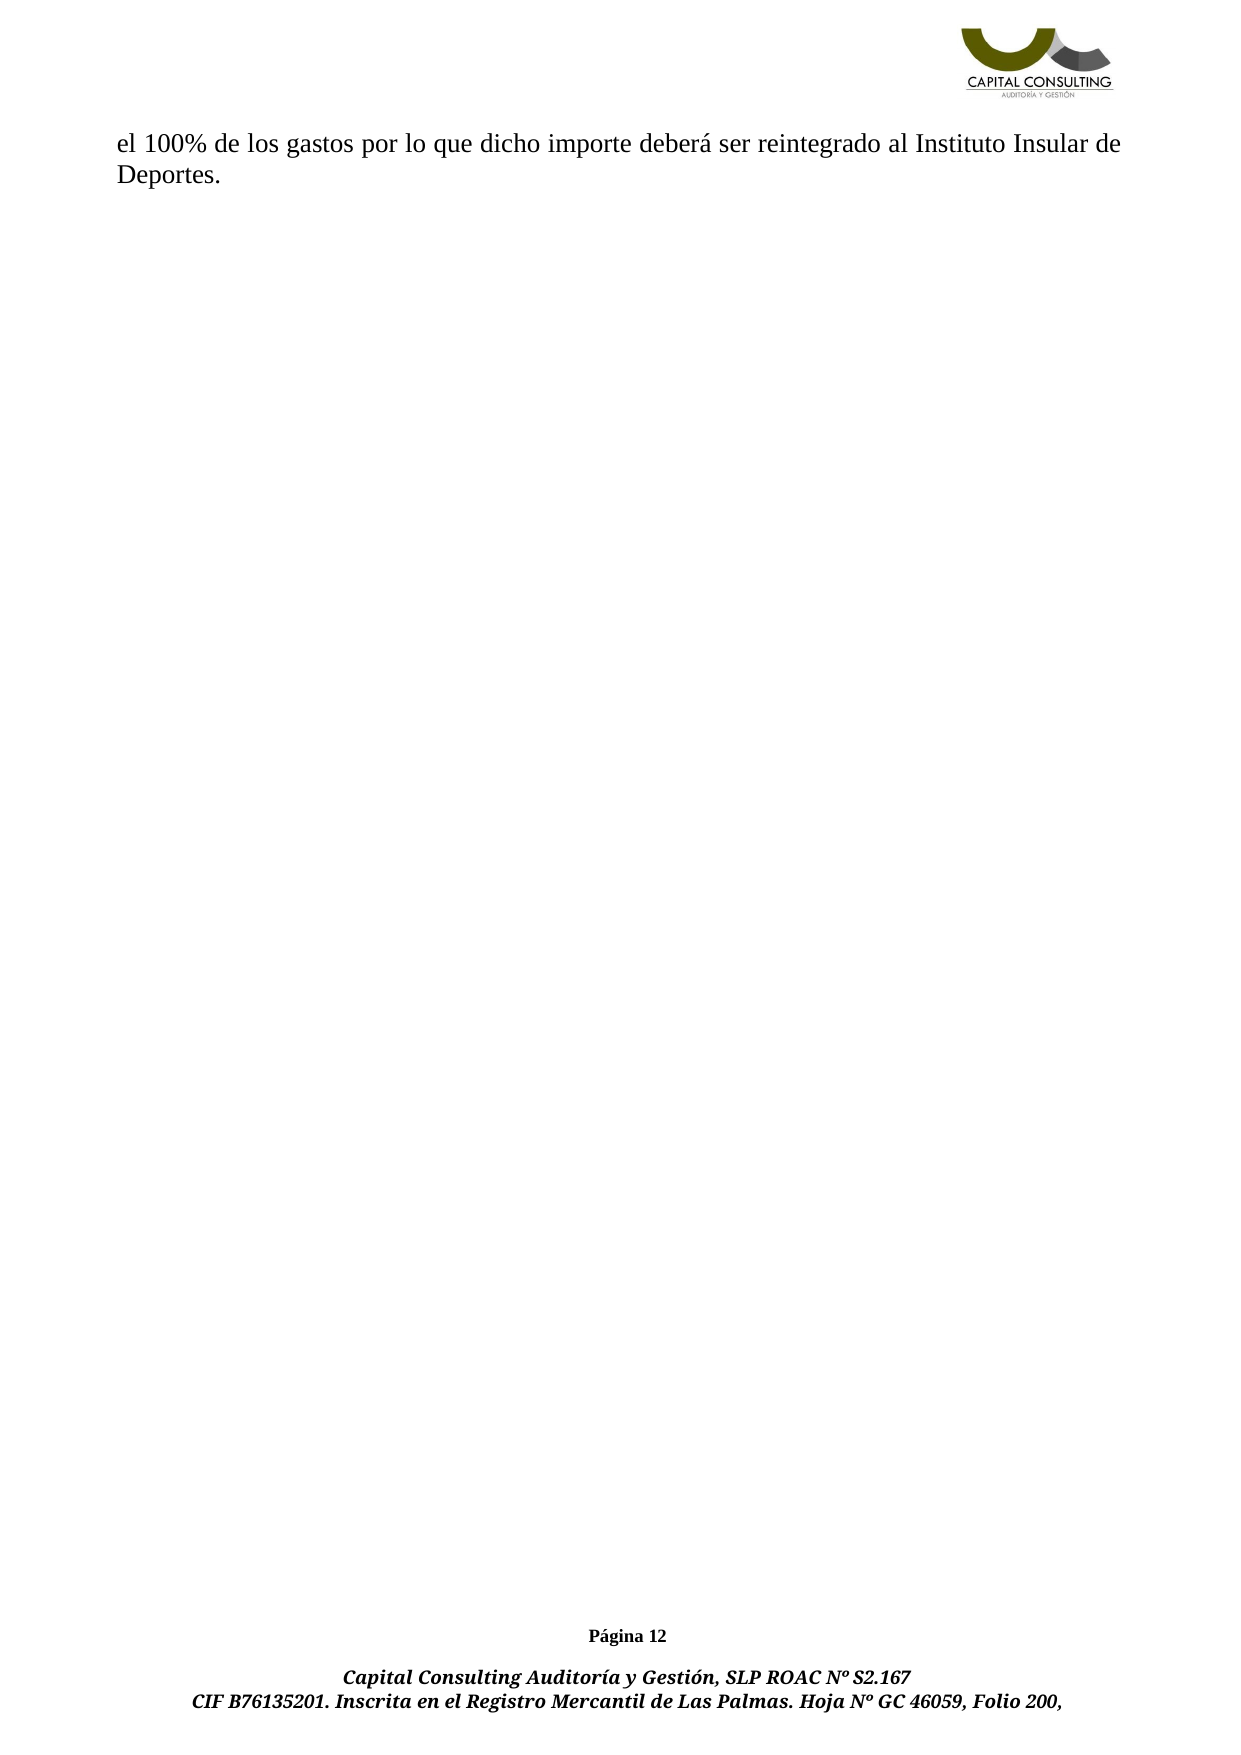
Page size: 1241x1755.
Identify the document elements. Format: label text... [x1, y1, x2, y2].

list De acuerdo a los requerimientos descritos en el apartado n) de la Orden EHA/1434/2007 hemos identificado que el volumen de ingresos del periodo supera a los gastos justificados durante el periodo objeto de la Subvención, en 4.382,41 euros. De acuerdo a lo descrito en la base sexta de las bases reguladoras en ningún caso el importe de los ingresos podrá superar el 100% de los gastos por lo que dicho importe deberá ser reintegrado al Instituto Insular de Deportes. [117, 127, 1123, 190]
